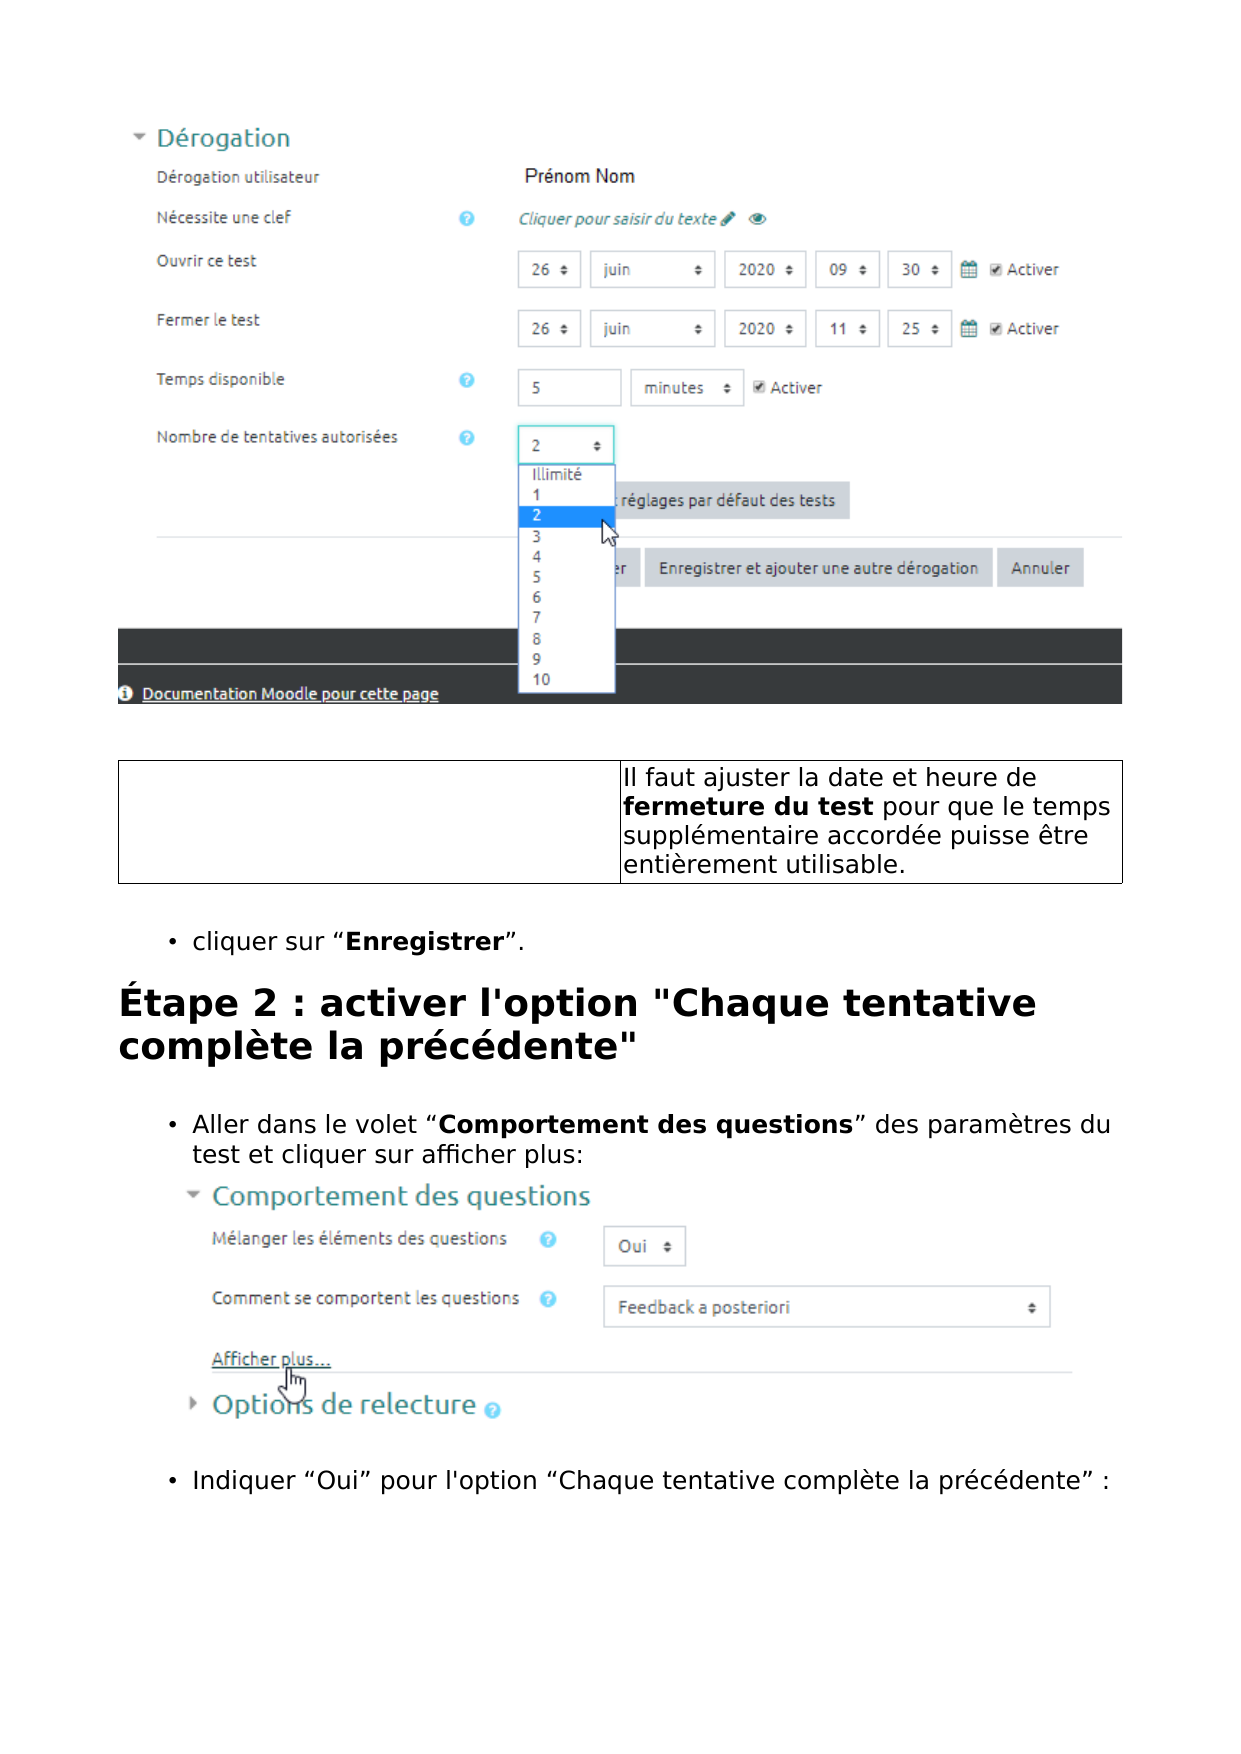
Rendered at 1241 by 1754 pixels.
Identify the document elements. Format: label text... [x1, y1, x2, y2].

list Indiquer “Oui” pour l'option “Chaque tentative complète la précédente” : [177, 1466, 1122, 1495]
table_header [119, 761, 620, 883]
table_header Il faut ajuster la date et heure de fermeture du test pour que le temps supplémentaire accordée puisse être entièrement utilisable. [621, 761, 1122, 883]
picture [167, 1168, 1073, 1433]
list Aller dans le volet “Comportement des questions” des paramètres du test et cliquer sur afficher plus: [177, 1111, 1122, 1169]
subtitle Étape 2 : activer l'option "Chaque tentative complète la précédente" [118, 981, 1122, 1069]
list cliquer sur “Enregistrer”. [177, 927, 1122, 956]
picture [118, 118, 1123, 704]
